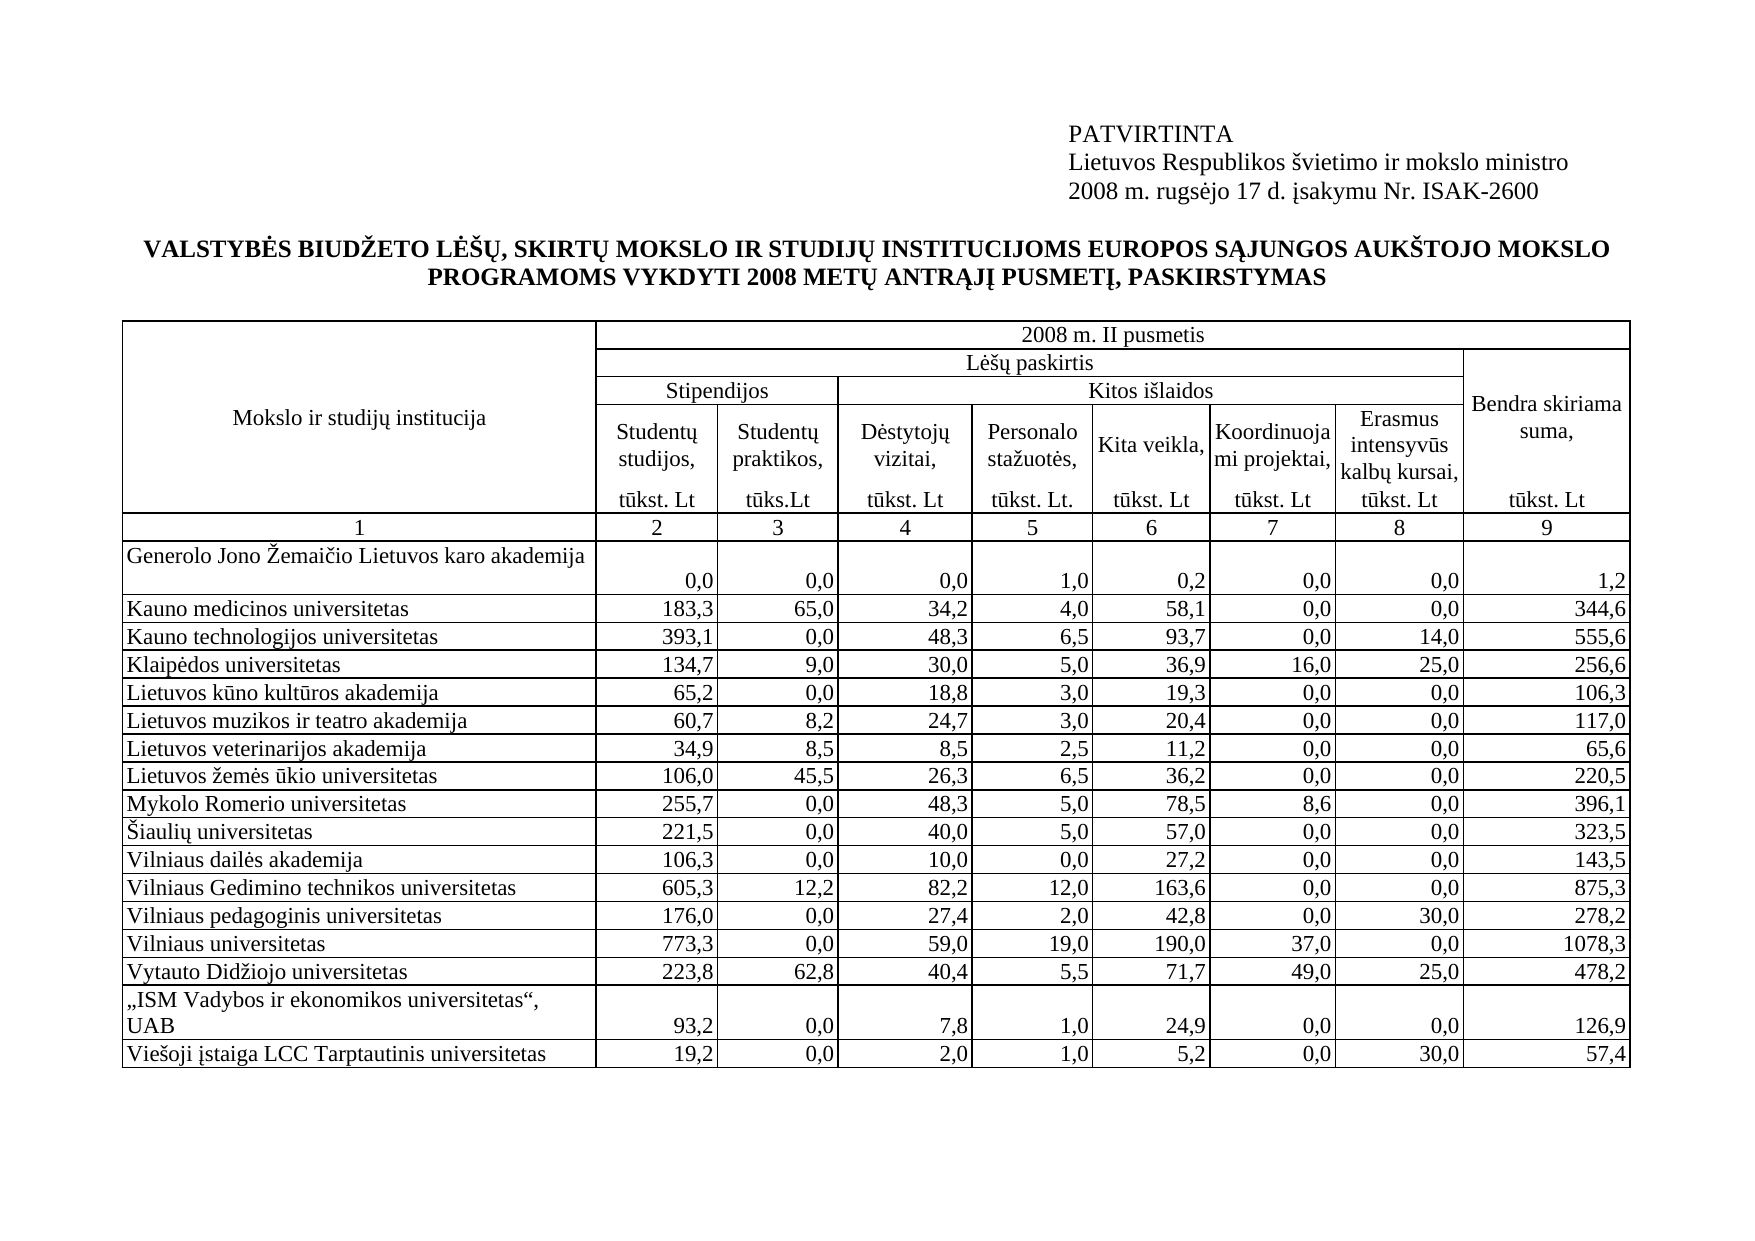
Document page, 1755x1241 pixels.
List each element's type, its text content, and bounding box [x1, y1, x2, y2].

table_cell 183,3 [597, 595, 717, 621]
table_cell Vilniaus universitetas [123, 930, 595, 956]
table_cell 7 [1211, 514, 1335, 540]
table_cell 62,8 [718, 958, 837, 984]
table_cell 2 [597, 514, 717, 540]
table_cell 126,9 [1464, 986, 1629, 1039]
table_cell 0,0 [1336, 930, 1463, 956]
table_cell 0,0 [1211, 735, 1335, 761]
table_cell Kita veikla, [1093, 405, 1209, 484]
table_cell 2,5 [973, 735, 1092, 761]
table_cell 1,0 [973, 1040, 1092, 1067]
table_header Mokslo ir studijų institucija [123, 322, 595, 512]
table_cell Kitos išlaidos [839, 377, 1463, 404]
table_cell 0,0 [718, 902, 837, 928]
table_cell 3 [718, 514, 837, 540]
table_cell 27,4 [839, 902, 971, 928]
table_cell 773,3 [597, 930, 717, 956]
table_cell 163,6 [1093, 874, 1209, 901]
table_cell Šiaulių universitetas [123, 818, 595, 845]
table_cell 0,0 [1211, 818, 1335, 845]
table_cell 9 [1464, 514, 1629, 540]
table_cell 256,6 [1464, 651, 1629, 677]
table_cell 40,4 [839, 958, 971, 984]
table_cell 0,0 [1211, 846, 1335, 873]
table_cell 555,6 [1464, 623, 1629, 649]
table_cell 875,3 [1464, 874, 1629, 901]
table_cell 0,0 [1336, 818, 1463, 845]
table_cell Erasmus intensyvūs kalbų kursai, [1336, 405, 1463, 484]
table_cell Personalo stažuotės, [973, 405, 1092, 484]
table_cell 1 [123, 514, 595, 540]
table_cell Generolo Jono Žemaičio Lietuvos karo akademija [123, 542, 595, 593]
table_cell 24,7 [839, 707, 971, 733]
table_cell 30,0 [1336, 902, 1463, 928]
table_cell tūks.Lt [718, 484, 837, 512]
table_cell 8,2 [718, 707, 837, 733]
table_cell 190,0 [1093, 930, 1209, 956]
table_cell tūkst. Lt [1464, 484, 1629, 512]
table_cell 0,0 [1336, 763, 1463, 789]
table_cell tūkst. Lt. [973, 484, 1092, 512]
table_cell 93,7 [1093, 623, 1209, 649]
table_cell 24,9 [1093, 986, 1209, 1039]
table_cell Mykolo Romerio universitetas [123, 791, 595, 817]
table_cell „ISM Vadybos ir ekonomikos universitetas“, UAB [123, 986, 595, 1039]
table_cell tūkst. Lt [597, 484, 717, 512]
table_cell 5,0 [973, 651, 1092, 677]
table_cell 45,5 [718, 763, 837, 789]
table_cell 65,0 [718, 595, 837, 621]
table_cell Kauno technologijos universitetas [123, 623, 595, 649]
table_cell 25,0 [1336, 651, 1463, 677]
table_cell 0,0 [1211, 986, 1335, 1039]
table_header 2008 m. II pusmetis [597, 322, 1629, 348]
table_cell 59,0 [839, 930, 971, 956]
table_cell 30,0 [839, 651, 971, 677]
table_cell Studentų studijos, [597, 405, 717, 484]
table_cell Dėstytojų vizitai, [839, 405, 971, 484]
table_cell 49,0 [1211, 958, 1335, 984]
table_cell 5,2 [1093, 1040, 1209, 1067]
table_cell 48,3 [839, 623, 971, 649]
table_cell 0,0 [973, 846, 1092, 873]
table_cell 0,0 [1336, 874, 1463, 901]
table_cell 19,2 [597, 1040, 717, 1067]
table_cell Vilniaus Gedimino technikos universitetas [123, 874, 595, 901]
table_cell 0,0 [1336, 846, 1463, 873]
text PATVIRTINTA [1068, 119, 1636, 147]
table_cell 0,2 [1093, 542, 1209, 593]
table_cell 4,0 [973, 595, 1092, 621]
table_cell 221,5 [597, 818, 717, 845]
text Lietuvos Respublikos švietimo ir mokslo ministro 2008 m. rugsėjo 17 d. įsakymu Nr. ISAK-2600 [1068, 147, 1636, 205]
table_cell 42,8 [1093, 902, 1209, 928]
table_cell Lietuvos žemės ūkio universitetas [123, 763, 595, 789]
table_cell 0,0 [718, 542, 837, 593]
table_cell Bendra skiriama suma, [1464, 350, 1629, 484]
table_cell Stipendijos [597, 377, 837, 404]
table_cell Lėšų paskirtis [597, 350, 1463, 376]
table_cell 3,0 [973, 707, 1092, 733]
table_cell 82,2 [839, 874, 971, 901]
table_cell 12,0 [973, 874, 1092, 901]
table_cell 7,8 [839, 986, 971, 1039]
table_cell 106,0 [597, 763, 717, 789]
table_cell 58,1 [1093, 595, 1209, 621]
table_cell 36,2 [1093, 763, 1209, 789]
table_cell 18,8 [839, 679, 971, 705]
table_cell 220,5 [1464, 763, 1629, 789]
table_cell 106,3 [1464, 679, 1629, 705]
text VALSTYBĖS BIUDŽETO LĖŠŲ, SKIRTŲ MOKSLO IR STUDIJŲ INSTITUCIJOMS EUROPOS SĄJUNGOS AUKŠTOJO MOKSLO PROGRAMOMS VYKDYTI 2008 METŲ ANTRĄJĮ PUSMETĮ, PASKIRSTYMAS [118, 234, 1636, 291]
table_cell 12,2 [718, 874, 837, 901]
table_cell 1,2 [1464, 542, 1629, 593]
table_cell 0,0 [1211, 707, 1335, 733]
table_cell 393,1 [597, 623, 717, 649]
table_cell 6,5 [973, 763, 1092, 789]
table_cell 4 [839, 514, 971, 540]
table_cell 0,0 [1336, 986, 1463, 1039]
table_cell 0,0 [718, 791, 837, 817]
table_cell 1078,3 [1464, 930, 1629, 956]
table_cell 93,2 [597, 986, 717, 1039]
table_cell 255,7 [597, 791, 717, 817]
table_cell 65,2 [597, 679, 717, 705]
table_cell 143,5 [1464, 846, 1629, 873]
table_cell 0,0 [1211, 542, 1335, 593]
table_cell 0,0 [1211, 763, 1335, 789]
table_cell tūkst. Lt [839, 484, 971, 512]
table_cell 3,0 [973, 679, 1092, 705]
table_cell 0,0 [1211, 623, 1335, 649]
table_cell 0,0 [1211, 874, 1335, 901]
table_cell 2,0 [839, 1040, 971, 1067]
table_cell tūkst. Lt [1336, 484, 1463, 512]
table_cell 0,0 [1336, 791, 1463, 817]
table_cell 19,3 [1093, 679, 1209, 705]
table_cell 2,0 [973, 902, 1092, 928]
table_cell Lietuvos kūno kultūros akademija [123, 679, 595, 705]
table_cell 0,0 [718, 986, 837, 1039]
table_cell 36,9 [1093, 651, 1209, 677]
table_cell 478,2 [1464, 958, 1629, 984]
table_cell 0,0 [1336, 735, 1463, 761]
table_cell 0,0 [718, 818, 837, 845]
table_cell 278,2 [1464, 902, 1629, 928]
table_cell 5,5 [973, 958, 1092, 984]
table_cell 19,0 [973, 930, 1092, 956]
table_cell 0,0 [839, 542, 971, 593]
table_cell 30,0 [1336, 1040, 1463, 1067]
table_cell 6,5 [973, 623, 1092, 649]
table_cell Lietuvos veterinarijos akademija [123, 735, 595, 761]
table_cell 65,6 [1464, 735, 1629, 761]
table_cell 11,2 [1093, 735, 1209, 761]
table_cell Kauno medicinos universitetas [123, 595, 595, 621]
table_cell 0,0 [1211, 679, 1335, 705]
table_cell 0,0 [1336, 707, 1463, 733]
table_cell 117,0 [1464, 707, 1629, 733]
table_cell 10,0 [839, 846, 971, 873]
table_cell 8,6 [1211, 791, 1335, 817]
table_cell 0,0 [718, 1040, 837, 1067]
table_cell Koordinuojami projektai, [1211, 405, 1335, 484]
table_cell Vytauto Didžiojo universitetas [123, 958, 595, 984]
table_cell 40,0 [839, 818, 971, 845]
table_cell 27,2 [1093, 846, 1209, 873]
table_cell 8 [1336, 514, 1463, 540]
table_cell 8,5 [718, 735, 837, 761]
table_cell Klaipėdos universitetas [123, 651, 595, 677]
table_cell 176,0 [597, 902, 717, 928]
table_cell Vilniaus dailės akademija [123, 846, 595, 873]
table_cell 71,7 [1093, 958, 1209, 984]
table_cell 0,0 [1211, 902, 1335, 928]
table_cell 0,0 [718, 930, 837, 956]
table_cell 0,0 [1211, 1040, 1335, 1067]
table_cell 9,0 [718, 651, 837, 677]
table_cell 0,0 [597, 542, 717, 593]
table_cell 8,5 [839, 735, 971, 761]
table_cell 323,5 [1464, 818, 1629, 845]
table_cell 605,3 [597, 874, 717, 901]
table_cell 57,0 [1093, 818, 1209, 845]
table_cell 26,3 [839, 763, 971, 789]
table_cell 25,0 [1336, 958, 1463, 984]
table_cell 0,0 [1336, 595, 1463, 621]
table_cell 20,4 [1093, 707, 1209, 733]
table_cell 14,0 [1336, 623, 1463, 649]
table_cell tūkst. Lt [1211, 484, 1335, 512]
table_cell tūkst. Lt [1093, 484, 1209, 512]
table_cell Lietuvos muzikos ir teatro akademija [123, 707, 595, 733]
table_cell 37,0 [1211, 930, 1335, 956]
table_cell 57,4 [1464, 1040, 1629, 1067]
table_cell 0,0 [1336, 679, 1463, 705]
table_cell 0,0 [718, 623, 837, 649]
table_cell 0,0 [718, 679, 837, 705]
table_cell 6 [1093, 514, 1209, 540]
table_cell Viešoji įstaiga LCC Tarptautinis universitetas [123, 1040, 595, 1067]
table_cell 0,0 [1336, 542, 1463, 593]
table_cell 396,1 [1464, 791, 1629, 817]
table_cell 0,0 [718, 846, 837, 873]
table_cell 60,7 [597, 707, 717, 733]
table_cell 134,7 [597, 651, 717, 677]
table_cell 223,8 [597, 958, 717, 984]
table_cell 78,5 [1093, 791, 1209, 817]
table_cell 16,0 [1211, 651, 1335, 677]
table_cell 1,0 [973, 542, 1092, 593]
table_cell 5,0 [973, 818, 1092, 845]
table_cell 1,0 [973, 986, 1092, 1039]
table_cell 48,3 [839, 791, 971, 817]
table_cell Vilniaus pedagoginis universitetas [123, 902, 595, 928]
table_cell 5 [973, 514, 1092, 540]
table_cell Studentų praktikos, [718, 405, 837, 484]
table_cell 0,0 [1211, 595, 1335, 621]
table_cell 5,0 [973, 791, 1092, 817]
table_cell 34,2 [839, 595, 971, 621]
table_cell 344,6 [1464, 595, 1629, 621]
table_cell 106,3 [597, 846, 717, 873]
table_cell 34,9 [597, 735, 717, 761]
